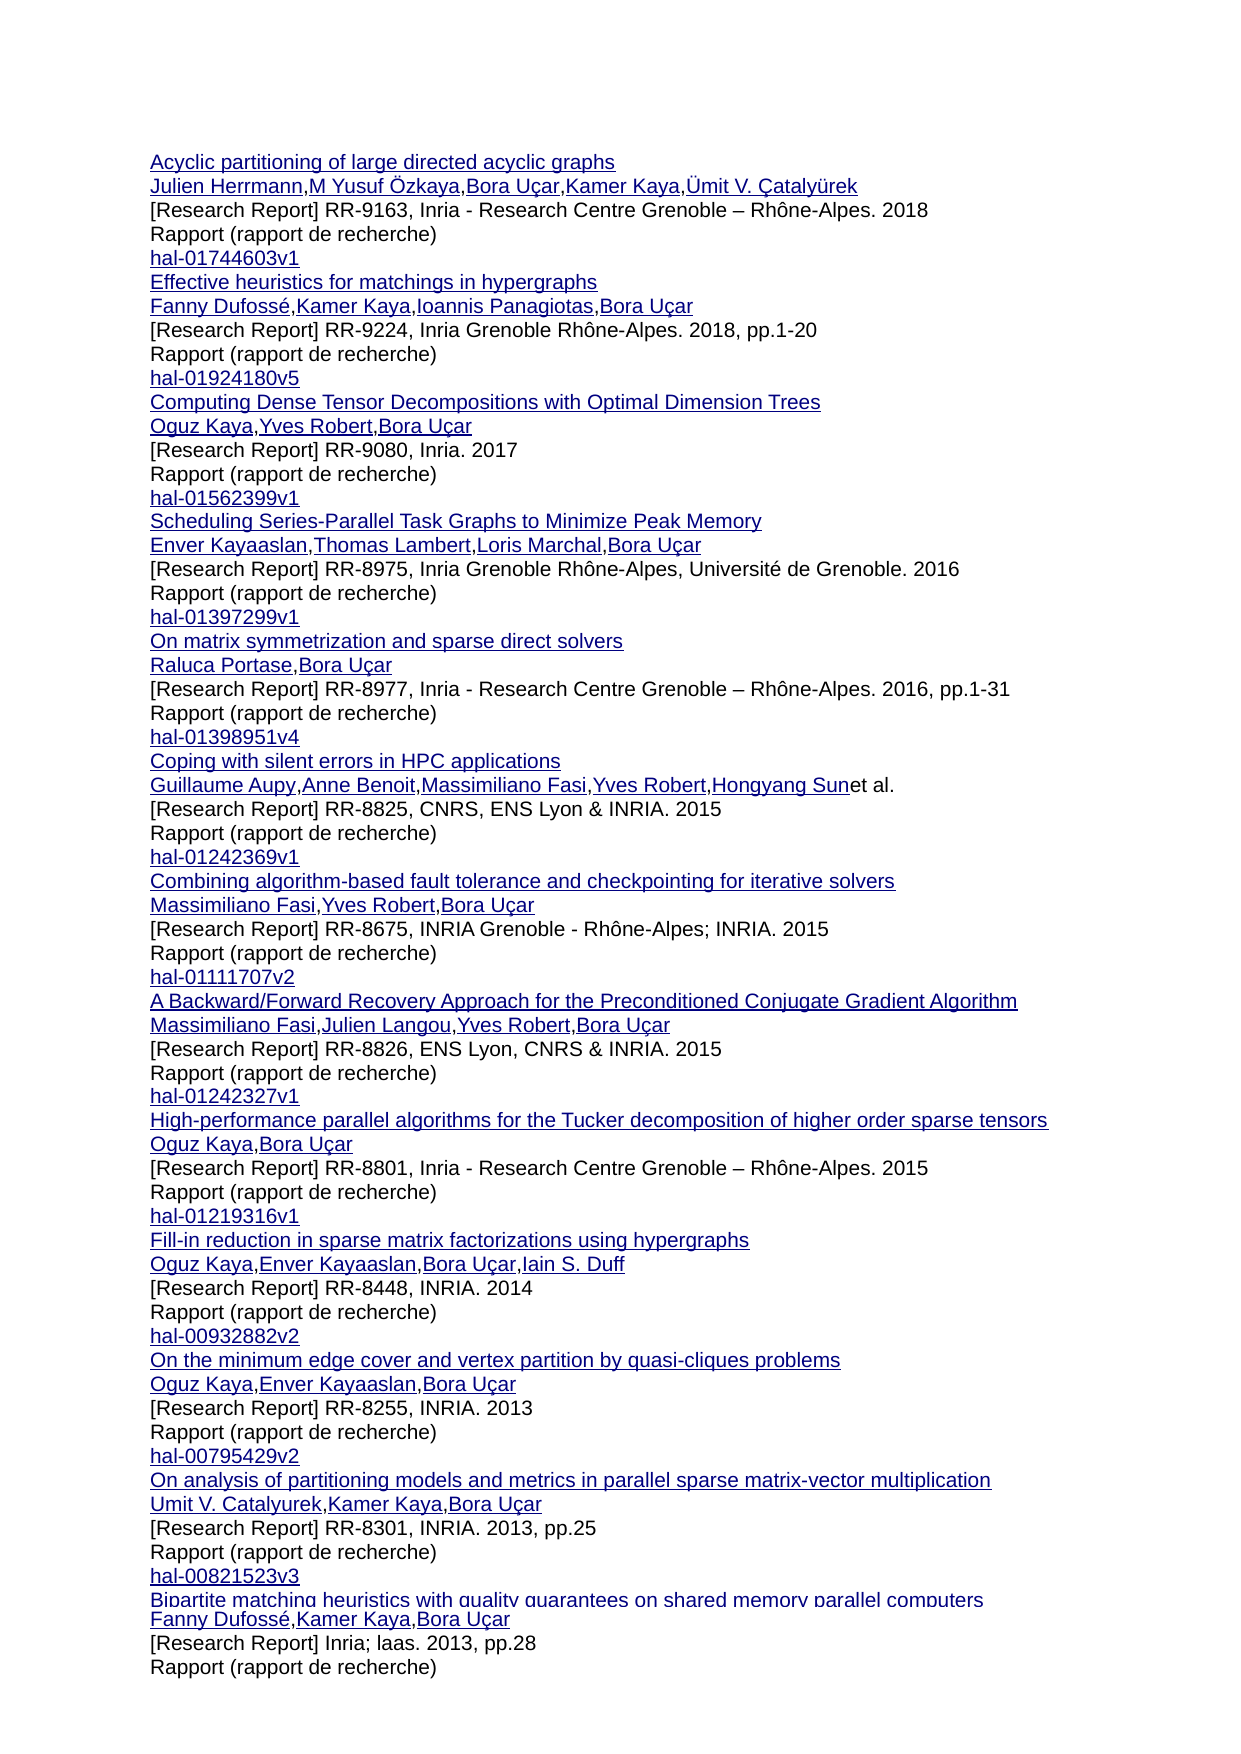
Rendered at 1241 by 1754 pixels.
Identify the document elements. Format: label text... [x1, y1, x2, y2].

table_cell Effective heuristics for matchings in hypergraphs Fanny Dufossé,Kamer Kaya,Ioannis Panagiotas,Bora Uçar [Research Report] RR-9224, Inria Grenoble Rhône-Alpes. 2018, pp.1-20 Rapport (rapport de recherche) hal-01924180v5 [150, 270, 1090, 389]
table_cell High-performance parallel algorithms for the Tucker decomposition of higher order sparse tensors Oguz Kaya,Bora Uçar [Research Report] RR-8801, Inria - Research Centre Grenoble – Rhône-Alpes. 2015 Rapport (rapport de recherche) hal-01219316v1 [150, 1108, 1090, 1228]
table_cell Coping with silent errors in HPC applications Guillaume Aupy,Anne Benoit,Massimiliano Fasi,Yves Robert,Hongyang Sunet al. [Research Report] RR-8825, CNRS, ENS Lyon & INRIA. 2015 Rapport (rapport de recherche) hal-01242369v1 [150, 749, 1090, 869]
table_cell Fill-in reduction in sparse matrix factorizations using hypergraphs Oguz Kaya,Enver Kayaaslan,Bora Uçar,Iain S. Duff [Research Report] RR-8448, INRIA. 2014 Rapport (rapport de recherche) hal-00932882v2 [150, 1228, 1090, 1348]
table_cell On analysis of partitioning models and metrics in parallel sparse matrix-vector multiplication Umit V. Catalyurek,Kamer Kaya,Bora Uçar [Research Report] RR-8301, INRIA. 2013, pp.25 Rapport (rapport de recherche) hal-00821523v3 [150, 1468, 1090, 1587]
table_cell Bipartite matching heuristics with quality guarantees on shared memory parallel computers Fanny Dufossé,Kamer Kaya,Bora Uçar [Research Report] Inria; laas. 2013, pp.28 Rapport (rapport de recherche) [150, 1588, 1090, 1679]
table_cell Combining algorithm-based fault tolerance and checkpointing for iterative solvers Massimiliano Fasi,Yves Robert,Bora Uçar [Research Report] RR-8675, INRIA Grenoble - Rhône-Alpes; INRIA. 2015 Rapport (rapport de recherche) hal-01111707v2 [150, 869, 1090, 988]
table_cell Computing Dense Tensor Decompositions with Optimal Dimension Trees Oguz Kaya,Yves Robert,Bora Uçar [Research Report] RR-9080, Inria. 2017 Rapport (rapport de recherche) hal-01562399v1 [150, 390, 1090, 509]
table_cell A Backward/Forward Recovery Approach for the Preconditioned Conjugate Gradient Algorithm Massimiliano Fasi,Julien Langou,Yves Robert,Bora Uçar [Research Report] RR-8826, ENS Lyon, CNRS & INRIA. 2015 Rapport (rapport de recherche) hal-01242327v1 [150, 989, 1090, 1108]
table_cell Scheduling Series-Parallel Task Graphs to Minimize Peak Memory Enver Kayaaslan,Thomas Lambert,Loris Marchal,Bora Uçar [Research Report] RR-8975, Inria Grenoble Rhône-Alpes, Université de Grenoble. 2016 Rapport (rapport de recherche) hal-01397299v1 [150, 509, 1090, 629]
table_cell On the minimum edge cover and vertex partition by quasi-cliques problems Oguz Kaya,Enver Kayaaslan,Bora Uçar [Research Report] RR-8255, INRIA. 2013 Rapport (rapport de recherche) hal-00795429v2 [150, 1348, 1090, 1468]
table_cell Acyclic partitioning of large directed acyclic graphs Julien Herrmann,M Yusuf Özkaya,Bora Uçar,Kamer Kaya,Ümit V. Çatalyürek [Research Report] RR-9163, Inria - Research Centre Grenoble – Rhône-Alpes. 2018 Rapport (rapport de recherche) hal-01744603v1 [150, 150, 1090, 270]
table_cell On matrix symmetrization and sparse direct solvers Raluca Portase,Bora Uçar [Research Report] RR-8977, Inria - Research Centre Grenoble – Rhône-Alpes. 2016, pp.1-31 Rapport (rapport de recherche) hal-01398951v4 [150, 629, 1090, 749]
